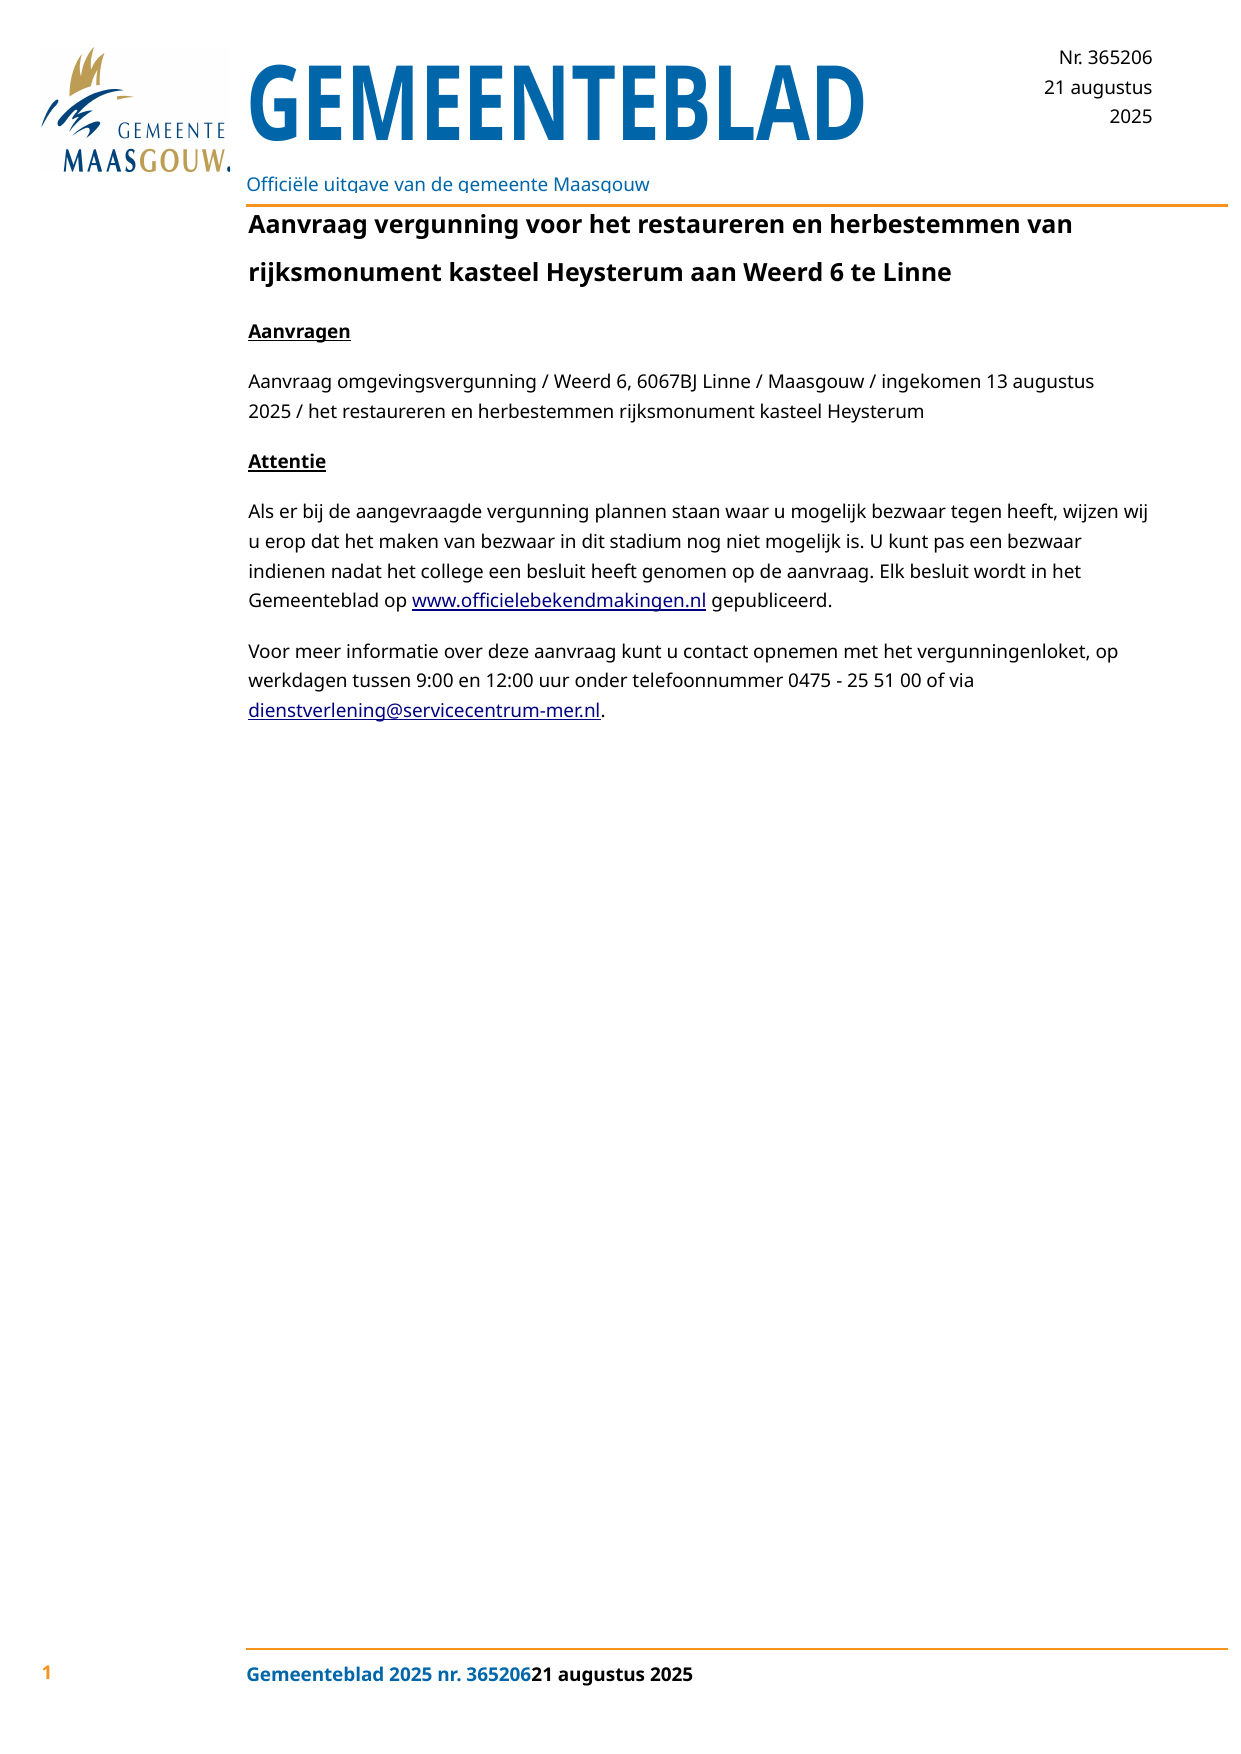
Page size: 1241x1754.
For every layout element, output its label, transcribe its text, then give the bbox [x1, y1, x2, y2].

text Aanvragen [248, 318, 1152, 344]
text Voor meer informatie over deze aanvraag kunt u contact opnemen met het vergunningenloket, op werkdagen tussen 9:00 en 12:00 uur onder telefoonnummer 0475 - 25 51 00 of via dienstverlening@servicecentrum-mer.nl. [248, 638, 1152, 723]
picture [41, 47, 231, 172]
text Als er bij de aangevraagde vergunning plannen staan waar u mogelijk bezwaar tegen heeft, wijzen wij u erop dat het maken van bezwaar in dit stadium nog niet mogelijk is. U kunt pas een bezwaar indienen nadat het college een besluit heeft genomen op de aanvraag. Elk besluit wordt in het Gemeenteblad op www.officielebekendmakingen.nl gepubliceerd. [248, 499, 1152, 613]
text Aanvraag vergunning voor het restaureren en herbestemmen van rijksmonument kasteel Heysterum aan Weerd 6 te Linne [248, 207, 1152, 288]
text Aanvraag omgevingsvergunning / Weerd 6, 6067BJ Linne / Maasgouw / ingekomen 13 augustus 2025 / het restaureren en herbestemmen rijksmonument kasteel Heysterum [248, 368, 1152, 424]
text Attentie [248, 448, 1152, 474]
